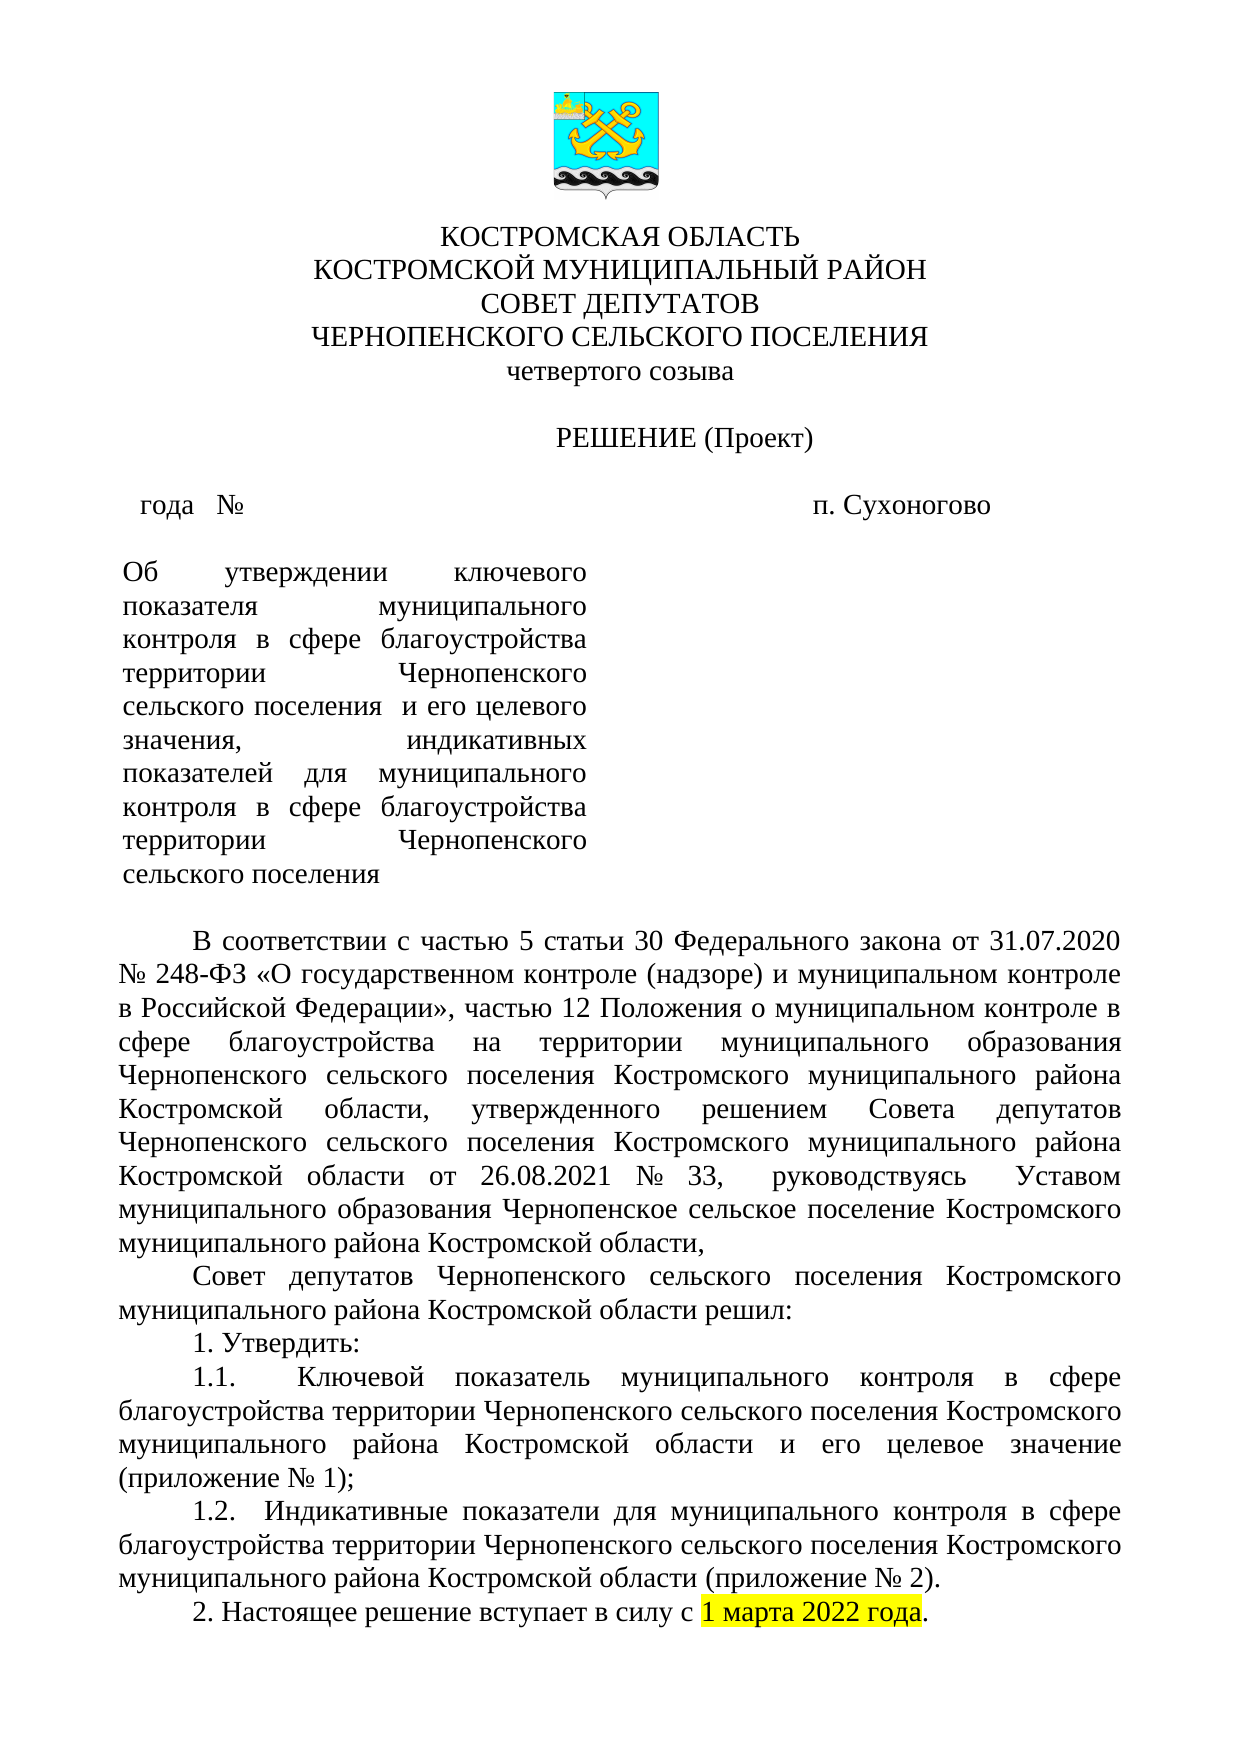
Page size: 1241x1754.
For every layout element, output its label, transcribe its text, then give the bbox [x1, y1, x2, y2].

text КОСТРОМСКОЙ МУНИЦИПАЛЬНЫЙ РАЙОН [118, 252, 1122, 286]
text КОСТРОМСКАЯ ОБЛАСТЬ [118, 219, 1122, 252]
text 1.1. Ключевой показатель муниципального контроля в сфере благоустройства территории Чернопенского сельского поселения Костромского муниципального района Костромской области и его целевое значение (приложение № 1); [118, 1359, 1122, 1493]
table_header [588, 554, 1081, 889]
text 1. Утвердить: [118, 1326, 1122, 1359]
text ЧЕРНОПЕНСКОГО СЕЛЬСКОГО ПОСЕЛЕНИЯ [118, 319, 1122, 353]
picture [554, 92, 659, 200]
text СОВЕТ ДЕПУТАТОВ [118, 286, 1122, 319]
text 1.2. Индикативные показатели для муниципального контроля в сфере благоустройства территории Чернопенского сельского поселения Костромского муниципального района Костромской области (приложение № 2). [118, 1493, 1122, 1594]
text РЕШЕНИЕ (Проект) [118, 420, 1122, 453]
text 2. Настоящее решение вступает в силу с 1 марта 2022 года. [118, 1594, 1122, 1627]
text В соответствии с частью 5 статьи 30 Федерального закона от 31.07.2020 № 248-ФЗ «О государственном контроле (надзоре) и муниципальном контроле в Российской Федерации», частью 12 Положения о муниципальном контроле в сфере благоустройства на территории муниципального образования Чернопенского сельского поселения Костромского муниципального района Костромской области, утвержденного решением Совета депутатов Чернопенского сельского поселения Костромского муниципального района Костромской области от 26.08.2021 № 33, руководствуясь Уставом муниципального образования Чернопенское сельское поселение Костромского муниципального района Костромской области, [118, 923, 1122, 1258]
text четвертого созыва [118, 353, 1122, 386]
table_header Об утверждении ключевого показателя муниципального контроля в сфере благоустройства территории Чернопенского сельского поселения и его целевого значения, индикативных показателей для муниципального контроля в сфере благоустройства территории Чернопенского сельского поселения [121, 554, 588, 889]
text года № п. Сухоногово [118, 487, 1122, 521]
text Совет депутатов Чернопенского сельского поселения Костромского муниципального района Костромской области решил: [118, 1258, 1122, 1326]
